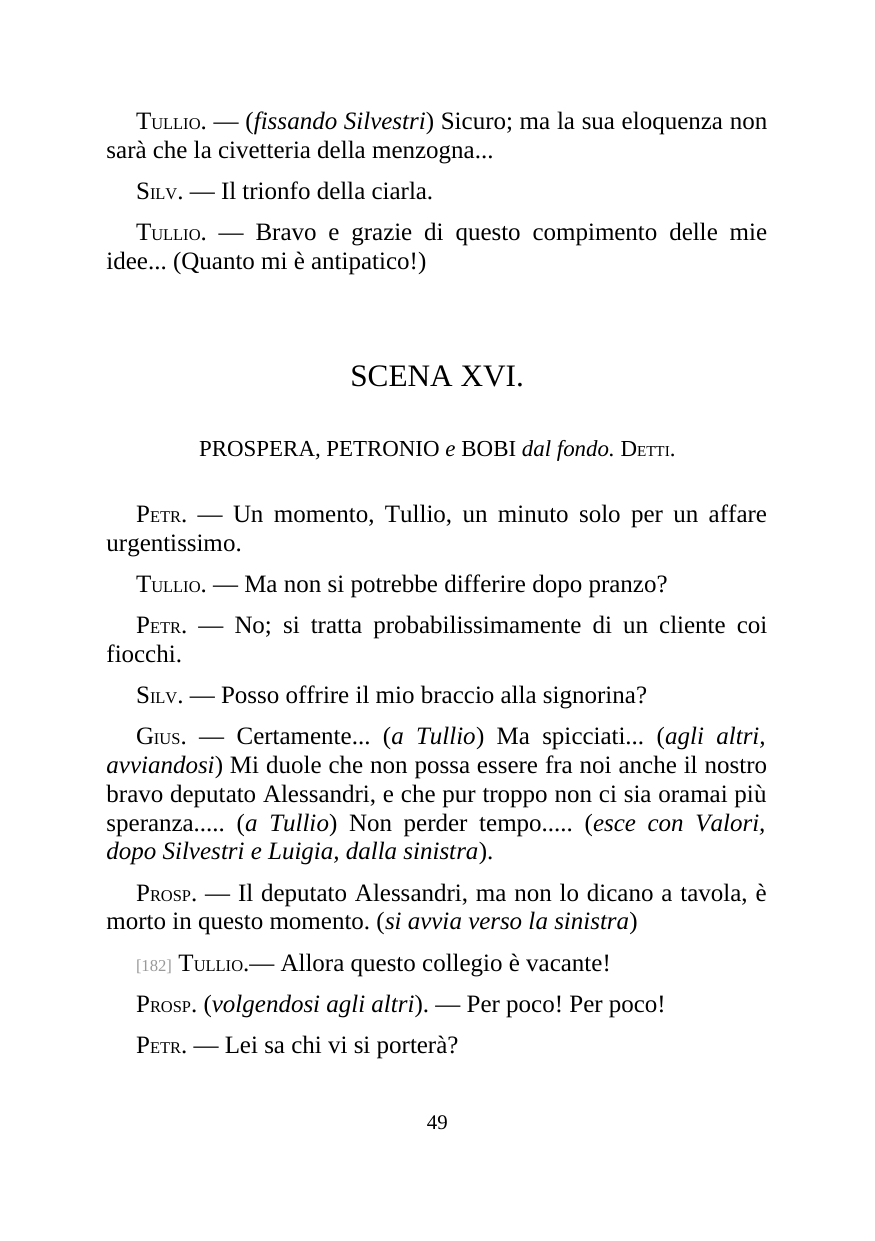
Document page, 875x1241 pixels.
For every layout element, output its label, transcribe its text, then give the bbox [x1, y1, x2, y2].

text PROSPERA, PETRONIO e BOBI dal fondo. Detti. [106, 435, 768, 461]
text Prosp. ― Il deputato Alessandri, ma non lo dicano a tavola, è morto in questo momento. (si avvia verso la sinistra) [106, 878, 768, 935]
text Silv. ― Il trionfo della ciarla. [106, 176, 768, 205]
text Petr. ― Lei sa chi vi si porterà? [106, 1030, 768, 1059]
text [182] Tullio.― Allora questo collegio è vacante! [106, 948, 768, 976]
text Tullio. ― (fissando Silvestri) Sicuro; ma la sua eloquenza non sarà che la civetteria della menzogna... [106, 106, 768, 164]
text Petr. ― Un momento, Tullio, un minuto solo per un affare urgentissimo. [106, 499, 768, 556]
text Prosp. (volgendosi agli altri). ― Per poco! Per poco! [106, 989, 768, 1018]
text Silv. ― Posso offrire il mio braccio alla signorina? [106, 680, 768, 709]
text Petr. ― No; si tratta probabilissimamente di un cliente coi fiocchi. [106, 610, 768, 668]
text Gius. ― Certamente... (a Tullio) Ma spicciati... (agli altri, avviandosi) Mi duole che non possa essere fra noi anche il nostro bravo deputato Alessandri, e che pur troppo non ci sia oramai più speranza..... (a Tullio) Non perder tempo..... (esce con Valori, dopo Silvestri e Luigia, dalla sinistra). [106, 721, 768, 865]
subtitle SCENA XVI. [106, 358, 768, 394]
text Tullio. ― Bravo e grazie di questo compimento delle mie idee... (Quanto mi è antipatico!) [106, 217, 768, 275]
text Tullio. ― Ma non si potrebbe differire dopo pranzo? [106, 569, 768, 598]
